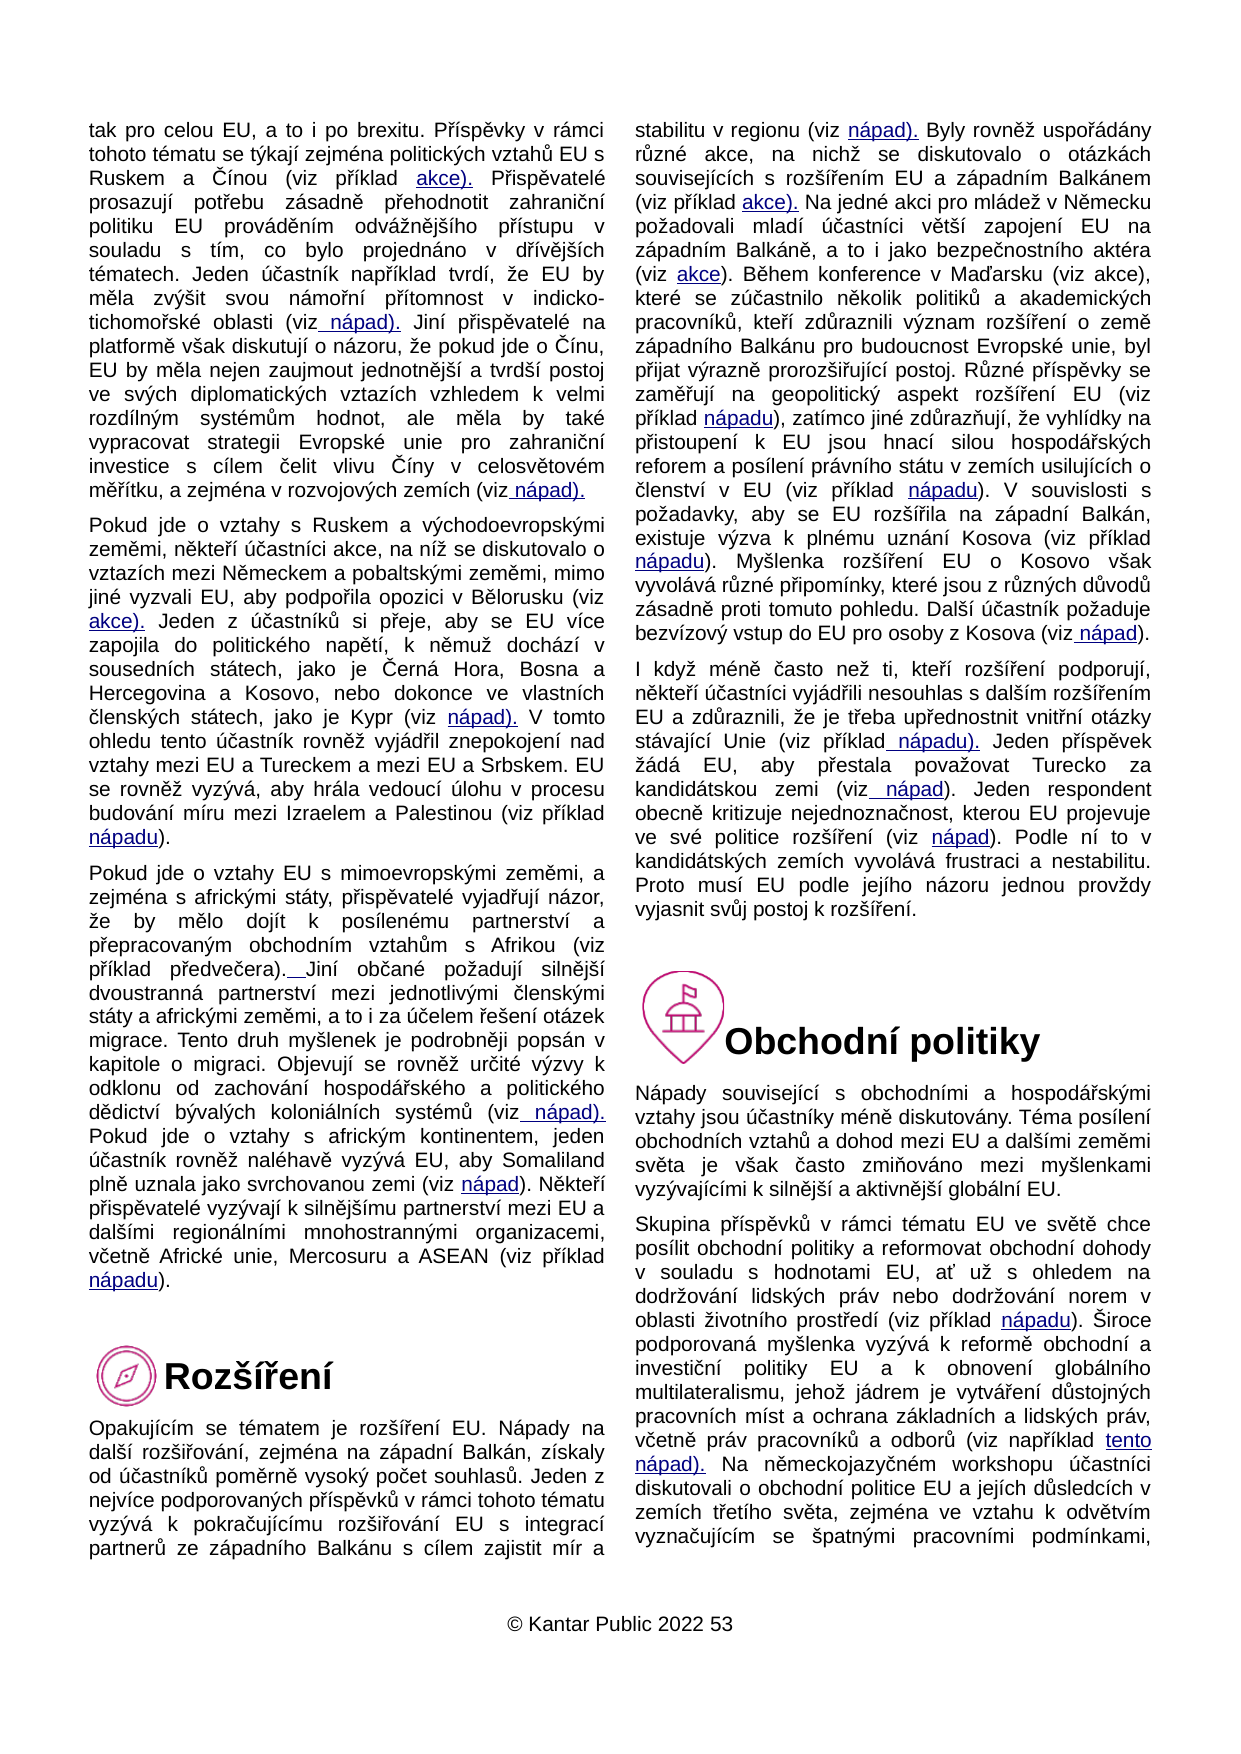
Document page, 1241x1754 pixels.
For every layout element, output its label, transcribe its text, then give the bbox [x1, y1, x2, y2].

picture [642, 971, 725, 1064]
subtitle Rozšíření [164, 1354, 605, 1398]
text Opakujícím se tématem je rozšíření EU. Nápady na další rozšiřování, zejména na západní Balkán, získaly od účastníků poměrně vysoký počet souhlasů. Jeden z nejvíce podporovaných příspěvků v rámci tohoto tématu vyzývá k pokračujícímu rozšiřování EU s integrací partnerů ze západního Balkánu s cílem zajistit mír a [88, 1416, 605, 1560]
subtitle Obchodní politiky [725, 1019, 1152, 1062]
text Nápady související s obchodními a hospodářskými vztahy jsou účastníky méně diskutovány. Téma posílení obchodních vztahů a dohod mezi EU a dalšími zeměmi světa je však často zmiňováno mezi myšlenkami vyzývajícími k silnější a aktivnější globální EU. [635, 1081, 1152, 1200]
text Pokud jde o vztahy EU s mimoevropskými zeměmi, a zejména s africkými státy, přispěvatelé vyjadřují názor, že by mělo dojít k posílenému partnerství a přepracovaným obchodním vztahům s Afrikou (viz příklad předvečera). Jiní občané požadují silnější dvoustranná partnerství mezi jednotlivými členskými státy a africkými zeměmi, a to i za účelem řešení otázek migrace. Tento druh myšlenek je podrobněji popsán v kapitole o migraci. Objevují se rovněž určité výzvy k odklonu od zachování hospodářského a politického dědictví bývalých koloniálních systémů (viz nápad). Pokud jde o vztahy s africkým kontinentem, jeden účastník rovněž naléhavě vyzývá EU, aby Somaliland plně uznala jako svrchovanou zemi (viz nápad). Někteří přispěvatelé vyzývají k silnějšímu partnerství mezi EU a dalšími regionálními mnohostrannými organizacemi, včetně Africké unie, Mercosuru a ASEAN (viz příklad nápadu). [88, 861, 605, 1292]
text I když méně často než ti, kteří rozšíření podporují, někteří účastníci vyjádřili nesouhlas s dalším rozšířením EU a zdůraznili, že je třeba upřednostnit vnitřní otázky stávající Unie (viz příklad nápadu). Jeden příspěvek žádá EU, aby přestala považovat Turecko za kandidátskou zemi (viz nápad). Jeden respondent obecně kritizuje nejednoznačnost, kterou EU projevuje ve své politice rozšíření (viz nápad). Podle ní to v kandidátských zemích vyvolává frustraci a nestabilitu. Proto musí EU podle jejího názoru jednou provždy vyjasnit svůj postoj k rozšíření. [635, 657, 1152, 921]
text Pokud jde o vztahy s Ruskem a východoevropskými zeměmi, někteří účastníci akce, na níž se diskutovalo o vztazích mezi Německem a pobaltskými zeměmi, mimo jiné vyzvali EU, aby podpořila opozici v Bělorusku (viz akce). Jeden z účastníků si přeje, aby se EU více zapojila do politického napětí, k němuž dochází v sousedních státech, jako je Černá Hora, Bosna a Hercegovina a Kosovo, nebo dokonce ve vlastních členských státech, jako je Kypr (viz nápad). V tomto ohledu tento účastník rovněž vyjádřil znepokojení nad vztahy mezi EU a Tureckem a mezi EU a Srbskem. EU se rovněž vyzývá, aby hrála vedoucí úlohu v procesu budování míru mezi Izraelem a Palestinou (viz příklad nápadu). [88, 513, 605, 849]
text Skupina příspěvků v rámci tématu EU ve světě chce posílit obchodní politiky a reformovat obchodní dohody v souladu s hodnotami EU, ať už s ohledem na dodržování lidských práv nebo dodržování norem v oblasti životního prostředí (viz příklad nápadu). Široce podporovaná myšlenka vyzývá k reformě obchodní a investiční politiky EU a k obnovení globálního multilateralismu, jehož jádrem je vytváření důstojných pracovních míst a ochrana základních a lidských práv, včetně práv pracovníků a odborů (viz například tento nápad). Na německojazyčném workshopu účastníci diskutovali o obchodní politice EU a jejích důsledcích v zemích třetího světa, zejména ve vztahu k odvětvím vyznačujícím se špatnými pracovními podmínkami, [635, 1212, 1152, 1548]
text tak pro celou EU, a to i po brexitu. Příspěvky v rámci tohoto tématu se týkají zejména politických vztahů EU s Ruskem a Čínou (viz příklad akce). Přispěvatelé prosazují potřebu zásadně přehodnotit zahraniční politiku EU prováděním odvážnějšího přístupu v souladu s tím, co bylo projednáno v dřívějších tématech. Jeden účastník například tvrdí, že EU by měla zvýšit svou námořní přítomnost v indicko-tichomořské oblasti (viz nápad). Jiní přispěvatelé na platformě však diskutují o názoru, že pokud jde o Čínu, EU by měla nejen zaujmout jednotnější a tvrdší postoj ve svých diplomatických vztazích vzhledem k velmi rozdílným systémům hodnot, ale měla by také vypracovat strategii Evropské unie pro zahraniční investice s cílem čelit vlivu Číny v celosvětovém měřítku, a zejména v rozvojových zemích (viz nápad). [88, 118, 605, 501]
text stabilitu v regionu (viz nápad). Byly rovněž uspořádány různé akce, na nichž se diskutovalo o otázkách souvisejících s rozšířením EU a západním Balkánem (viz příklad akce). Na jedné akci pro mládež v Německu požadovali mladí účastníci větší zapojení EU na západním Balkáně, a to i jako bezpečnostního aktéra (viz akce). Během konference v Maďarsku (viz akce), které se zúčastnilo několik politiků a akademických pracovníků, kteří zdůraznili význam rozšíření o země západního Balkánu pro budoucnost Evropské unie, byl přijat výrazně prorozšiřující postoj. Různé příspěvky se zaměřují na geopolitický aspekt rozšíření EU (viz příklad nápadu), zatímco jiné zdůrazňují, že vyhlídky na přistoupení k EU jsou hnací silou hospodářských reforem a posílení právního státu v zemích usilujících o členství v EU (viz příklad nápadu). V souvislosti s požadavky, aby se EU rozšířila na západní Balkán, existuje výzva k plnému uznání Kosova (viz příklad nápadu). Myšlenka rozšíření EU o Kosovo však vyvolává různé připomínky, které jsou z různých důvodů zásadně proti tomuto pohledu. Další účastník požaduje bezvízový vstup do EU pro osoby z Kosova (viz nápad). [635, 118, 1152, 645]
picture [89, 1338, 164, 1414]
